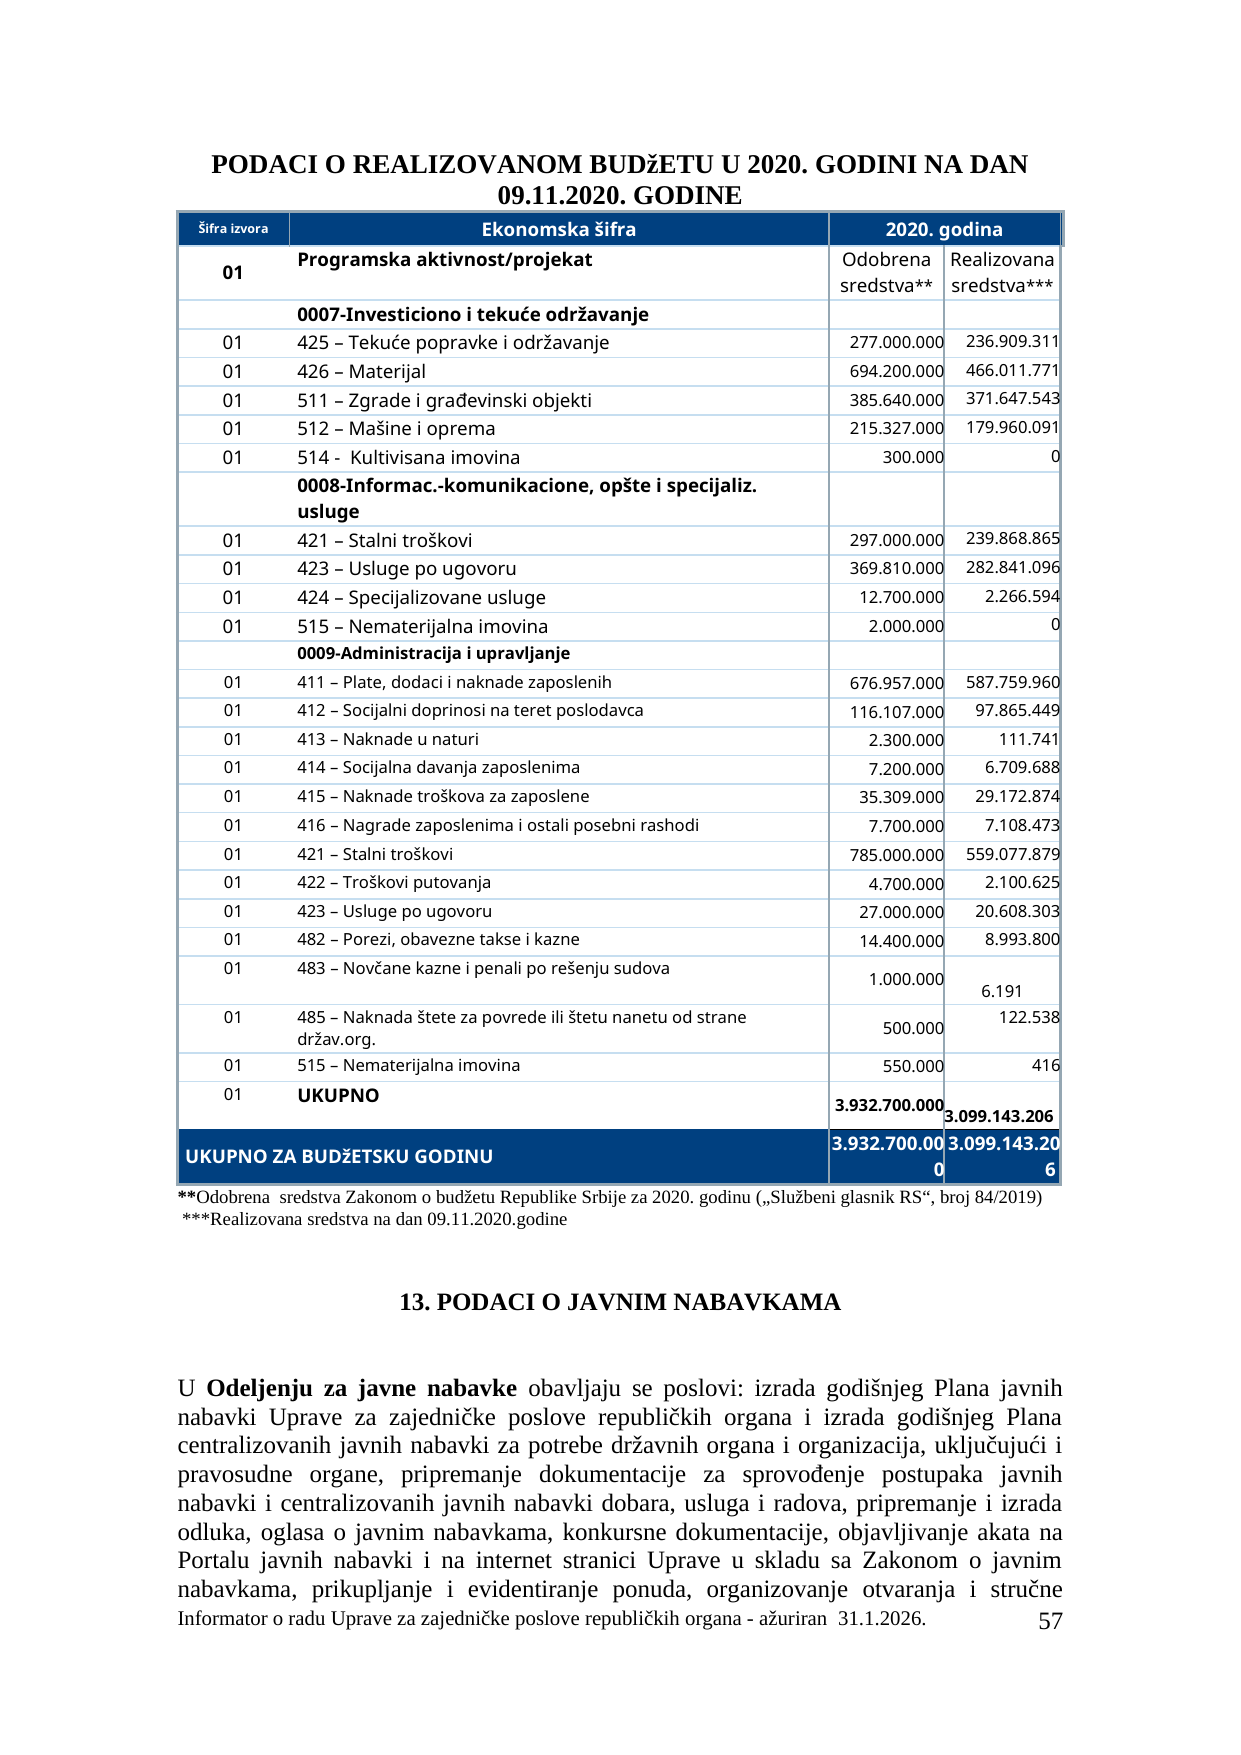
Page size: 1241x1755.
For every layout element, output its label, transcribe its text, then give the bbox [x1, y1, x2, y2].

table_cell 785.000.000 [830, 842, 943, 869]
table_cell 550.000 [830, 1054, 943, 1081]
table_cell 2.000.000 [830, 613, 943, 640]
table_cell Odobrena sredstva** [830, 247, 943, 299]
table_cell 6.709.688 [945, 756, 1059, 783]
table_cell 01 [179, 1054, 289, 1081]
table_cell 423 – Usluge po ugovoru [289, 900, 828, 926]
table_cell 236.909.311 [945, 330, 1059, 357]
table_cell 122.538 [945, 1005, 1059, 1052]
table_cell 01 [179, 871, 289, 898]
table_cell 14.400.000 [830, 928, 943, 955]
table_cell 413 – Naknade u naturi [289, 728, 828, 754]
table_cell 423 – Usluge po ugovoru [289, 556, 828, 583]
table_cell 2.266.594 [945, 584, 1059, 611]
table_cell 416 [945, 1054, 1059, 1081]
table_cell 277.000.000 [830, 330, 943, 357]
table_cell 35.309.000 [830, 785, 943, 812]
table_cell 239.868.865 [945, 527, 1059, 554]
table_cell 500.000 [830, 1005, 943, 1052]
table_cell 511 – Zgrade i građevinski objekti [289, 387, 828, 414]
table_cell [179, 473, 289, 525]
table_cell 371.647.543 [945, 387, 1059, 414]
table_cell 422 – Troškovi putovanja [289, 871, 828, 898]
table_cell 01 [179, 728, 289, 754]
table_cell 01 [179, 330, 289, 357]
table_cell 01 [179, 842, 289, 869]
table_cell 29.172.874 [945, 785, 1059, 812]
text ***Realizovana sredstva na dan 09.11.2020.godine [177, 1208, 1063, 1229]
table_cell 426 – Materijal [289, 358, 828, 385]
table_cell 97.865.449 [945, 699, 1059, 726]
table_cell 515 – Nematerijalna imovina [289, 1054, 828, 1081]
table_cell 512 – Mašine i oprema [289, 416, 828, 443]
table_cell 466.011.771 [945, 358, 1059, 385]
table_cell 116.107.000 [830, 699, 943, 726]
table_cell 01 [179, 527, 289, 554]
table_cell 01 [179, 699, 289, 726]
table_cell 01 [179, 358, 289, 385]
table_cell 01 [179, 613, 289, 640]
table_cell 0009-Administracija i upravljanje [289, 642, 828, 669]
table_cell 3.099.143.206 [945, 1082, 1059, 1129]
table_cell 414 – Socijalna davanja zaposlenima [289, 756, 828, 783]
table_cell 2.100.625 [945, 871, 1059, 898]
table_cell 01 [179, 957, 289, 1004]
table_header Ekonomska šifra [290, 213, 828, 245]
table_cell 485 – Naknada štete za povrede ili štetu nanetu od strane držav.org. [289, 1005, 828, 1052]
table_cell 01 [179, 670, 289, 697]
table_cell 27.000.000 [830, 900, 943, 926]
table_cell 01 [179, 900, 289, 926]
table_cell [945, 642, 1059, 669]
table_cell Programska aktivnost/projekat [289, 247, 828, 299]
text PODACI O REALIZOVANOM BUDžETU U 2020. GODINI NA DAN 09.11.2020. GODINE [177, 148, 1063, 210]
table_cell 424 – Specijalizovane usluge [289, 584, 828, 611]
table_cell 412 – Socijalni doprinosi na teret poslodavca [289, 699, 828, 726]
table_cell 587.759.960 [945, 670, 1059, 697]
table_cell 01 [179, 584, 289, 611]
table_cell 01 [179, 556, 289, 583]
table_cell 01 [179, 928, 289, 955]
table_cell 4.700.000 [830, 871, 943, 898]
text **Odobrena sredstva Zakonom o budžetu Republike Srbije za 2020. godinu („Službeni glasnik RS“, broj 84/2019) [177, 1186, 1063, 1208]
table_cell 2.300.000 [830, 728, 943, 754]
table_cell 111.741 [945, 728, 1059, 754]
table_header Šifra izvora [179, 213, 289, 245]
table_cell 411 – Plate, dodaci i naknade zaposlenih [289, 670, 828, 697]
table_cell 7.108.473 [945, 813, 1059, 841]
table_cell Realizovana sredstva*** [945, 247, 1059, 299]
table_cell 0 [945, 613, 1059, 640]
table_cell 425 – Tekuće popravke i održavanje [289, 330, 828, 357]
table_cell 694.200.000 [830, 358, 943, 385]
table_cell 01 [179, 813, 289, 841]
table_cell 0007-Investiciono i tekuće održavanje [289, 301, 828, 328]
table_cell 0 [945, 444, 1059, 471]
table_cell 3.099.143.206 [945, 1130, 1059, 1183]
table_cell 7.700.000 [830, 813, 943, 841]
table_cell 01 [179, 416, 289, 443]
table_cell 515 – Nematerijalna imovina [289, 613, 828, 640]
table_cell 01 [179, 756, 289, 783]
table_cell 416 – Nagrade zaposlenima i ostali posebni rashodi [289, 813, 828, 841]
table_cell 01 [179, 1082, 289, 1129]
table_cell 6.191 [945, 957, 1059, 1004]
table_cell UKUPNO ZA BUDžETSKU GODINU [179, 1129, 828, 1183]
table_cell 01 [179, 785, 289, 812]
table_cell 482 – Porezi, obavezne takse i kazne [289, 928, 828, 955]
table_cell 421 – Stalni troškovi [289, 527, 828, 554]
table_cell 01 [179, 444, 289, 471]
subtitle 13. PODACI O JAVNIM NABAVKAMA [177, 1287, 1063, 1316]
table_cell 415 – Naknade troškova za zaposlene [289, 785, 828, 812]
table_cell 369.810.000 [830, 556, 943, 583]
table_cell [830, 473, 943, 525]
text U Odelјenju za javne nabavke obavlјaju se poslovi: izrada godišnjeg Plana javnih nabavki Uprave za zajedničke poslove republičkih organa i izrada godišnjeg Plana centralizovanih javnih nabavki za potrebe državnih organa i organizacija, uklјučujući i pravosudne organe, pripremanje dokumentacije za sprovođenje postupaka javnih nabavki i centralizovanih javnih nabavki dobara, usluga i radova, pripremanje i izrada odluka, oglasa o javnim nabavkama, konkursne dokumentacije, objavlјivanje akata na Portalu javnih nabavki i na internet stranici Uprave u skladu sa Zakonom o javnim nabavkama, prikuplјanje i evidentiranje ponuda, organizovanje otvaranja i stručne [177, 1373, 1063, 1603]
table_cell 421 – Stalni troškovi [289, 842, 828, 869]
table_cell [945, 473, 1059, 525]
table_cell [945, 301, 1059, 328]
table_cell 20.608.303 [945, 900, 1059, 926]
table_cell 282.841.096 [945, 556, 1059, 583]
table_cell [830, 642, 943, 669]
table_cell 0008-Informac.-komunikacione, opšte i specijaliz. usluge [289, 473, 828, 525]
table_cell 300.000 [830, 444, 943, 471]
table_cell 01 [179, 387, 289, 414]
table_cell 179.960.091 [945, 416, 1059, 443]
table_cell 559.077.879 [945, 842, 1059, 869]
table_cell 3.932.700.000 [830, 1082, 943, 1129]
table_header 2020. godina [830, 213, 1060, 245]
table_cell 01 [179, 247, 289, 299]
table_cell 514 - Kultivisana imovina [289, 444, 828, 471]
table_cell 483 – Novčane kazne i penali po rešenju sudova [289, 957, 828, 1004]
table_cell UKUPNO [289, 1082, 828, 1129]
table_cell 215.327.000 [830, 416, 943, 443]
table_cell 7.200.000 [830, 756, 943, 783]
table_cell 385.640.000 [830, 387, 943, 414]
table_cell 3.932.700.000 [830, 1130, 943, 1183]
table_cell 8.993.800 [945, 928, 1059, 955]
table_cell [179, 301, 289, 328]
table_cell 01 [179, 1005, 289, 1052]
table_cell 297.000.000 [830, 527, 943, 554]
table_cell [179, 642, 289, 669]
table_cell [830, 301, 943, 328]
table_cell 1.000.000 [830, 957, 943, 1004]
table_cell 676.957.000 [830, 670, 943, 697]
table_cell 12.700.000 [830, 584, 943, 611]
